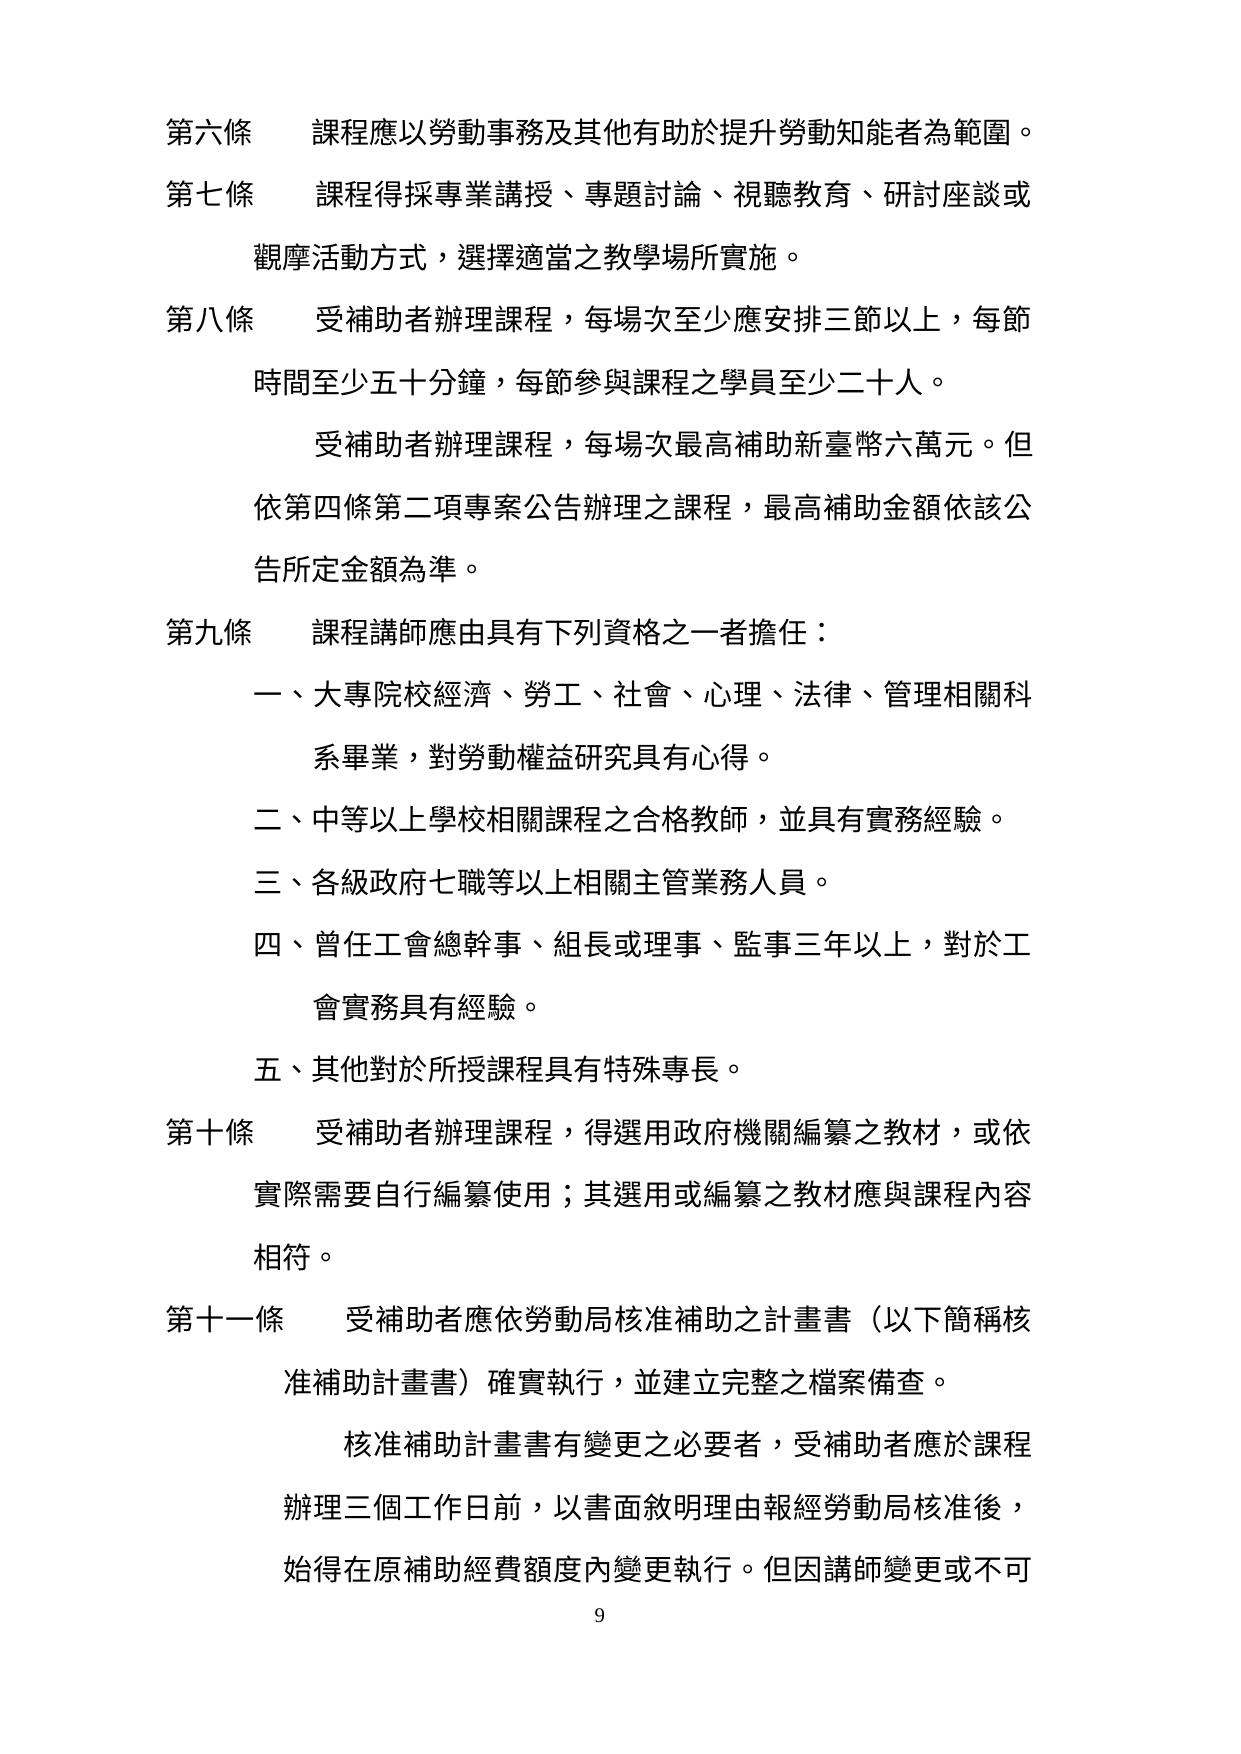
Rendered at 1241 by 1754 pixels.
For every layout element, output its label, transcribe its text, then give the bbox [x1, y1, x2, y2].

text 一、大專院校經濟、勞工、社會、心理、法律、管理相關科系畢業，對勞動權益研究具有心得。 [253, 651, 1034, 776]
text 四、曾任工會總幹事、組長或理事、監事三年以上，對於工會實務具有經驗。 [253, 901, 1034, 1026]
text 第八條 受補助者辦理課程，每場次至少應安排三節以上，每節時間至少五十分鐘，每節參與課程之學員至少二十人。 [165, 276, 1034, 401]
text 第十條 受補助者辦理課程，得選用政府機關編纂之教材，或依實際需要自行編纂使用；其選用或編纂之教材應與課程內容相符。 [165, 1089, 1034, 1276]
text 五、其他對於所授課程具有特殊專長。 [253, 1026, 1034, 1089]
text 第九條 課程講師應由具有下列資格之一者擔任： [165, 589, 1034, 651]
text 第十一條 受補助者應依勞動局核准補助之計畫書（以下簡稱核准補助計畫書）確實執行，並建立完整之檔案備查。 [165, 1276, 1034, 1401]
text 第七條 課程得採專業講授、專題討論、視聽教育、研討座談或觀摩活動方式，選擇適當之教學場所實施。 [165, 151, 1034, 276]
text 第六條 課程應以勞動事務及其他有助於提升勞動知能者為範圍。 [165, 89, 1034, 151]
text 受補助者辦理課程，每場次最高補助新臺幣六萬元。但依第四條第二項專案公告辦理之課程，最高補助金額依該公告所定金額為準。 [253, 401, 1034, 589]
text 二、中等以上學校相關課程之合格教師，並具有實務經驗。 [253, 776, 1034, 839]
text 核准補助計畫書有變更之必要者，受補助者應於課程辦理三個工作日前，以書面敘明理由報經勞動局核准後，始得在原補助經費額度內變更執行。但因講師變更或不可 [283, 1401, 1034, 1589]
text 三、各級政府七職等以上相關主管業務人員。 [253, 839, 1034, 901]
